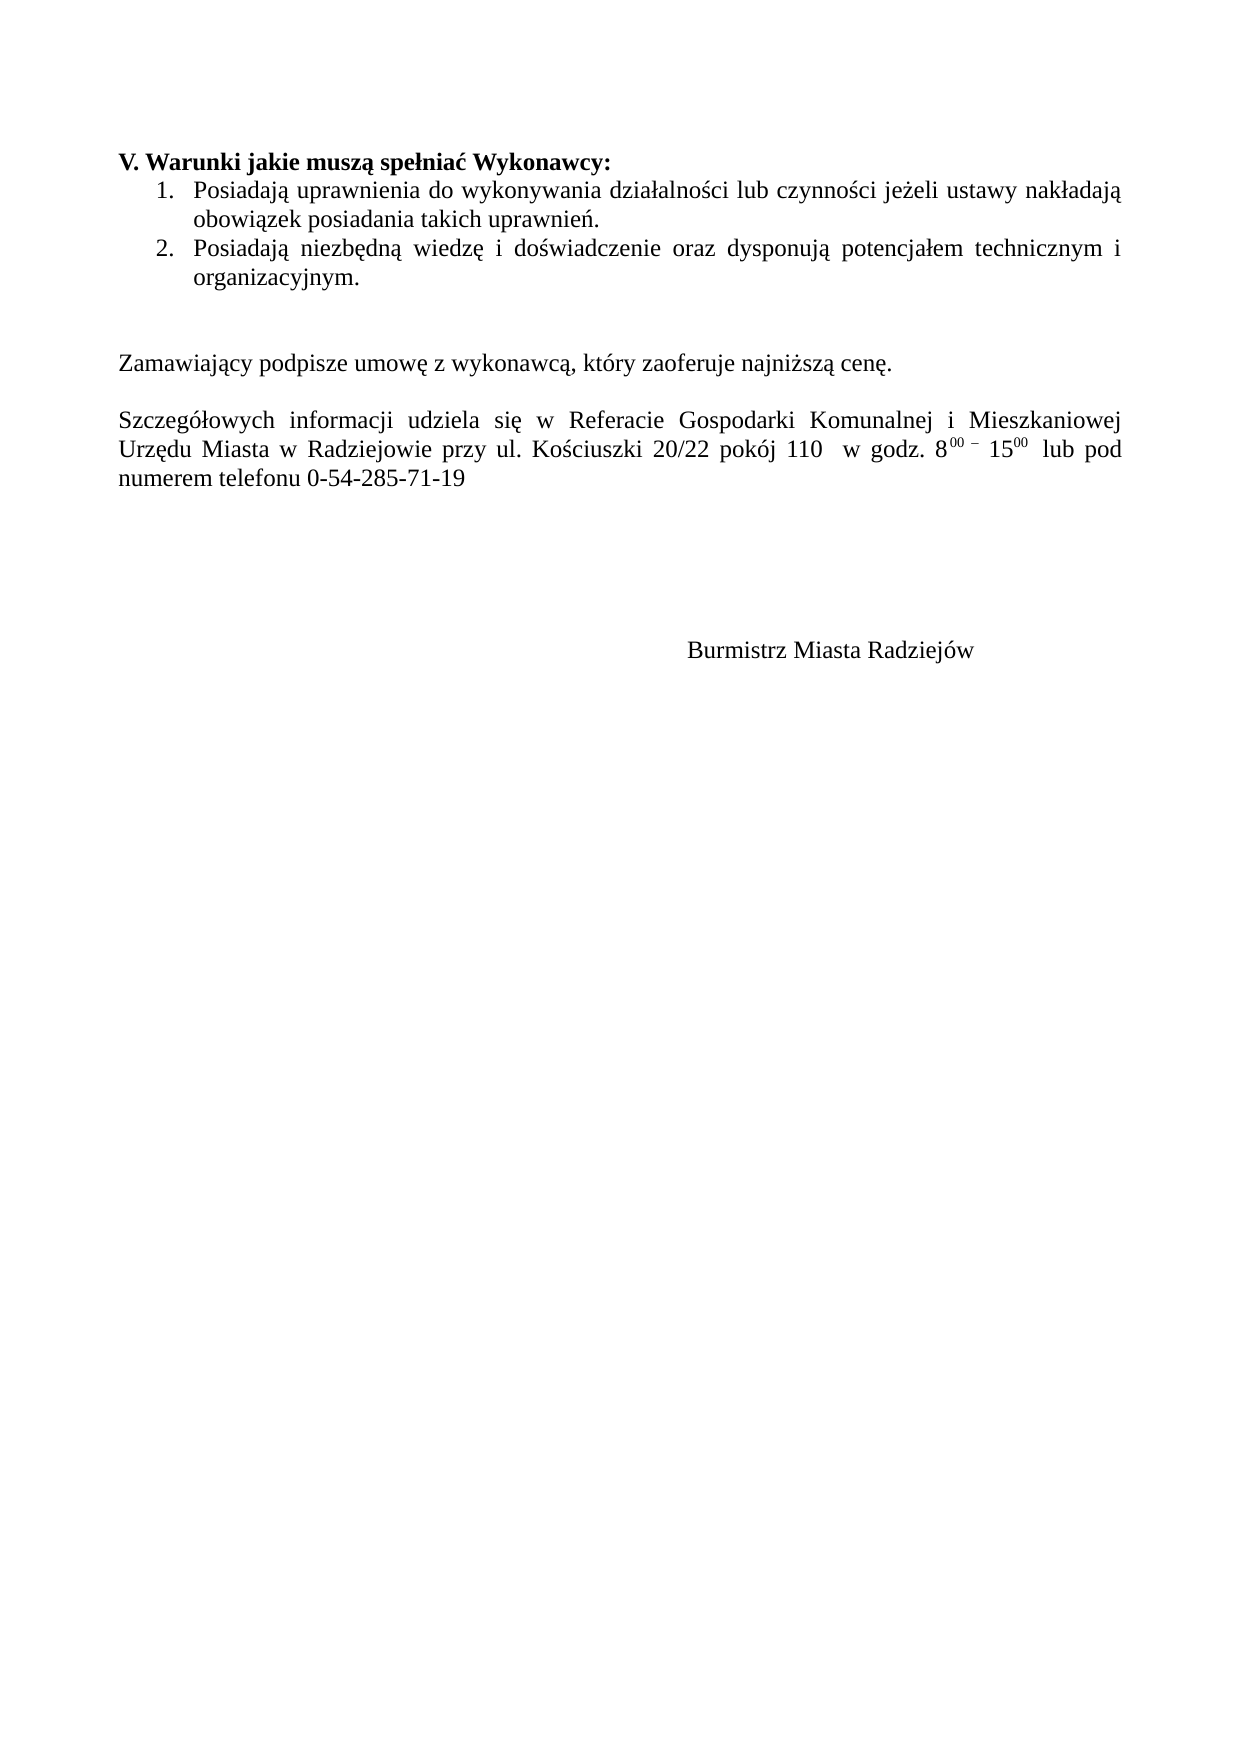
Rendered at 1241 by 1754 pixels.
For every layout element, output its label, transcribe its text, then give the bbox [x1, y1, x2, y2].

list Posiadają niezbędną wiedzę i doświadczenie oraz dysponują potencjałem technicznym i organizacyjnym. [156, 233, 1122, 291]
text Szczegółowych informacji udziela się w Referacie Gospodarki Komunalnej i Mieszkaniowej Urzędu Miasta w Radziejowie przy ul. Kościuszki 20/22 pokój 110 w godz. 800 – 1500 lub pod numerem telefonu 0-54-285-71-19 [118, 406, 1122, 492]
text V. Warunki jakie muszą spełniać Wykonawcy: [118, 147, 1122, 176]
text Burmistrz Miasta Radziejów [118, 636, 1122, 664]
list Posiadają uprawnienia do wykonywania działalności lub czynności jeżeli ustawy nakładają obowiązek posiadania takich uprawnień. [156, 176, 1122, 233]
text Zamawiający podpisze umowę z wykonawcą, który zaoferuje najniższą cenę. [118, 348, 1122, 377]
